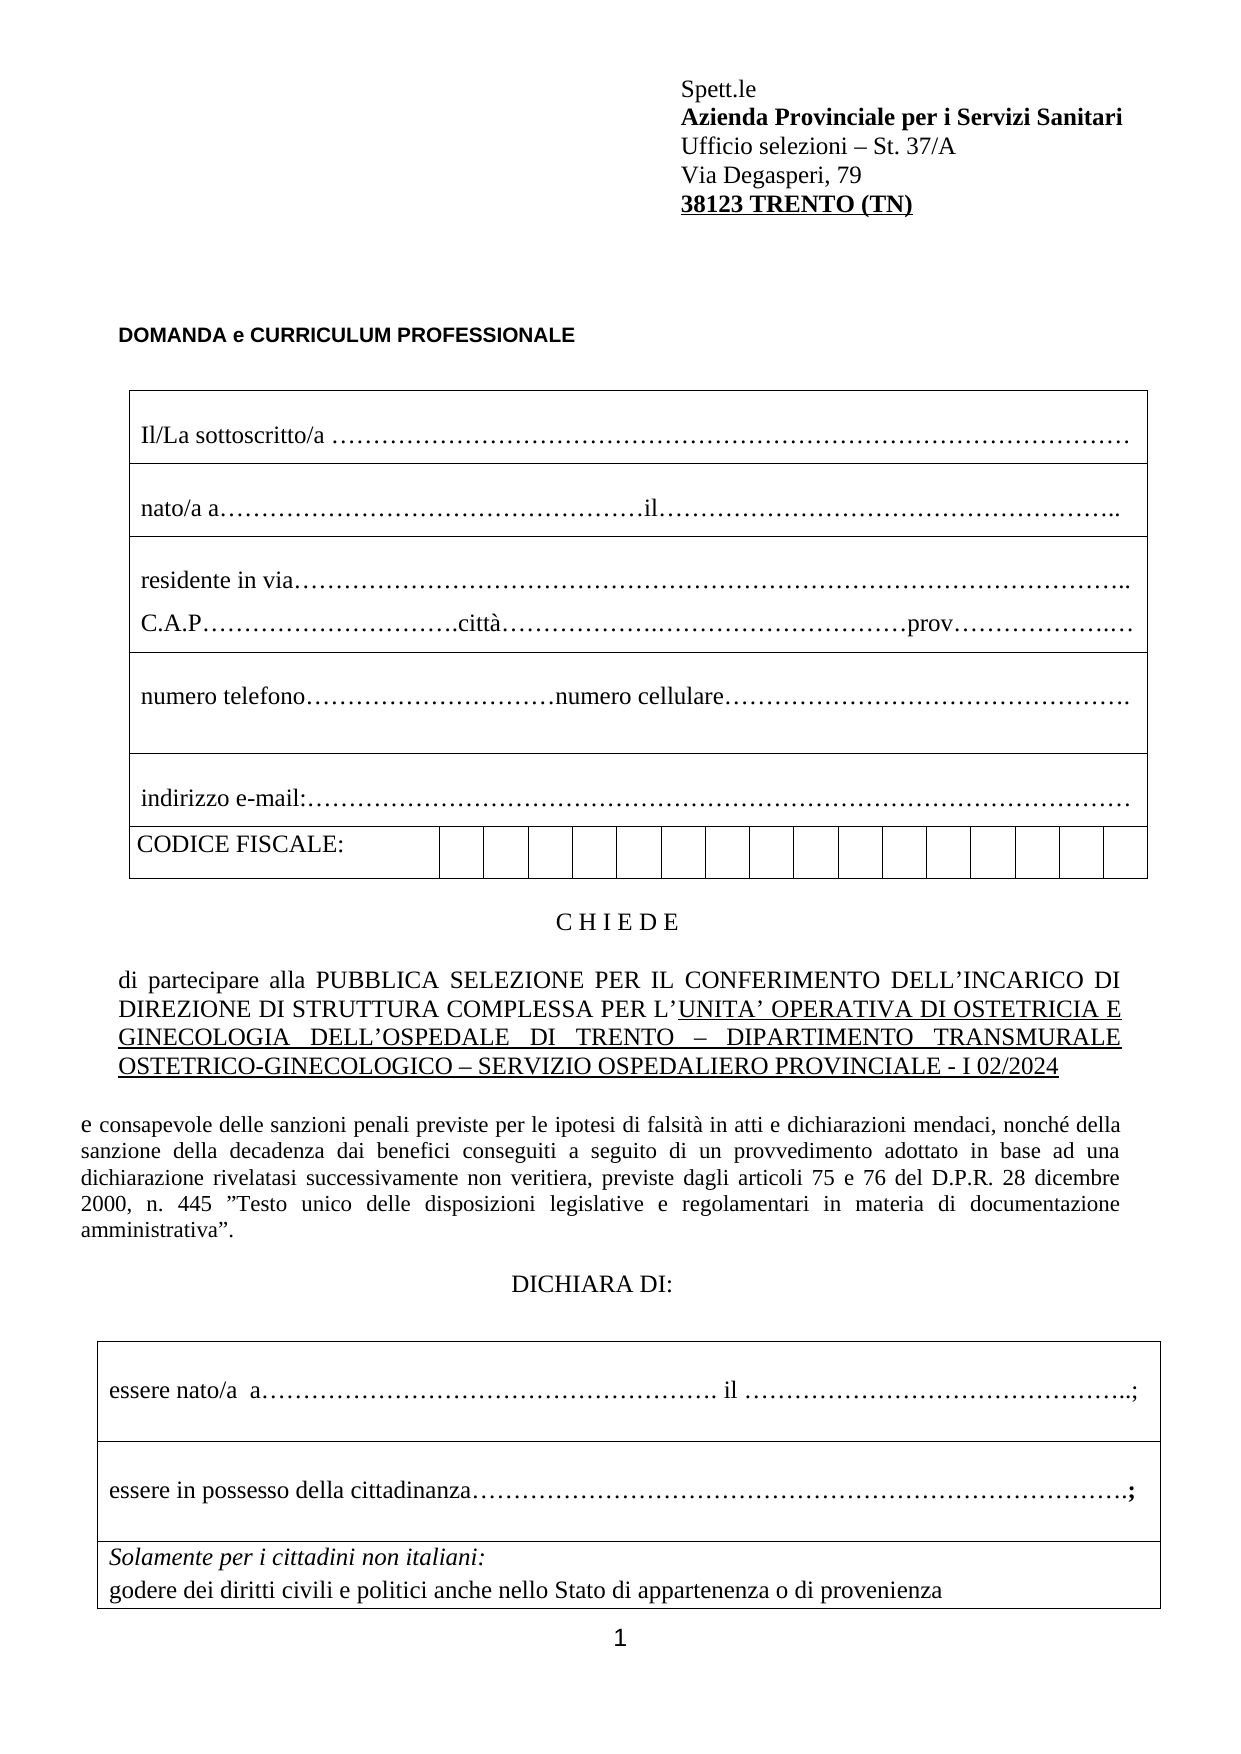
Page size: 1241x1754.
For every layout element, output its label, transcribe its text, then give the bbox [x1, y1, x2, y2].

table_cell [440, 827, 483, 878]
table_cell [73, 1541, 97, 1608]
table_cell [662, 827, 705, 878]
table_cell indirizzo e-mail:……………………………………………………………………………………… [130, 754, 1147, 826]
table_cell [927, 827, 970, 878]
text Via Degasperi, 79 [681, 160, 1122, 189]
table_cell CODICE FISCALE: [130, 827, 439, 878]
table_header Il/La sottoscritto/a …………………………………………………………………………………… [130, 391, 1147, 463]
text Azienda Provinciale per i Servizi Sanitari [681, 102, 1131, 131]
table_cell [971, 827, 1015, 878]
text di partecipare alla PUBBLICA SELEZIONE PER IL CONFERIMENTO DELL’INCARICO DI DIREZIONE DI STRUTTURA COMPLESSA PER L’UNITA’ OPERATIVA DI OSTETRICIA E GINECOLOGIA DELL’OSPEDALE DI TRENTO – DIPARTIMENTO TRANSMURALE [118, 965, 1122, 1047]
table_cell [1060, 827, 1103, 878]
table_cell [883, 827, 926, 878]
table_cell [617, 827, 661, 878]
table_cell [794, 827, 838, 878]
table_cell [73, 1441, 97, 1541]
table_cell [706, 827, 749, 878]
text OSTETRICO-GINECOLOGICO – SERVIZIO OSPEDALIERO PROVINCIALE - I 02/2024 [118, 1049, 1122, 1080]
table_cell [1016, 827, 1059, 878]
table_header essere nato/a a………………………………………………. il ………………………………………..; [98, 1342, 1160, 1441]
table_cell residente in via……………………………………………………………………………………….. C.A.P………………………….città……………….…………………………prov……………….… [130, 537, 1147, 652]
text DOMANDA e CURRICULUM PROFESSIONALE [118, 323, 1122, 347]
table_cell numero telefono…………………………numero cellulare…………………………………………. [130, 653, 1147, 753]
table_cell [750, 827, 793, 878]
table_cell [529, 827, 572, 878]
table_header [73, 1341, 97, 1441]
text DICHIARA DI: [62, 1269, 1122, 1298]
table_cell [573, 827, 616, 878]
table_cell [1104, 827, 1147, 878]
table_cell essere in possesso della cittadinanza…………………………………………………………………….; [98, 1442, 1160, 1541]
text e consapevole delle sanzioni penali previste per le ipotesi di falsità in atti e dichiarazioni mendaci, nonché della sanzione della decadenza dai benefici conseguiti a seguito di un provvedimento adottato in base ad una dichiarazione rivelatasi successivamente non veritiera, previste dagli articoli 75 e 76 del D.P.R. 28 dicembre 2000, n. 445 ”Testo unico delle disposizioni legislative e regolamentari in materia di documentazione amministrativa”. [81, 1109, 1122, 1243]
text Ufficio selezioni – St. 37/A [681, 131, 1122, 160]
text 38123 TRENTO (TN) [681, 189, 1122, 217]
table_cell [839, 827, 882, 878]
table_cell nato/a a……………………………………………il……………………………………………….. [130, 464, 1147, 536]
table_cell Solamente per i cittadini non italiani: godere dei diritti civili e politici anche nello Stato di appartenenza o di provenienza [98, 1542, 1160, 1608]
table_cell [484, 827, 528, 878]
text Spett.le [681, 74, 1122, 102]
text C H I E D E [118, 907, 1122, 936]
